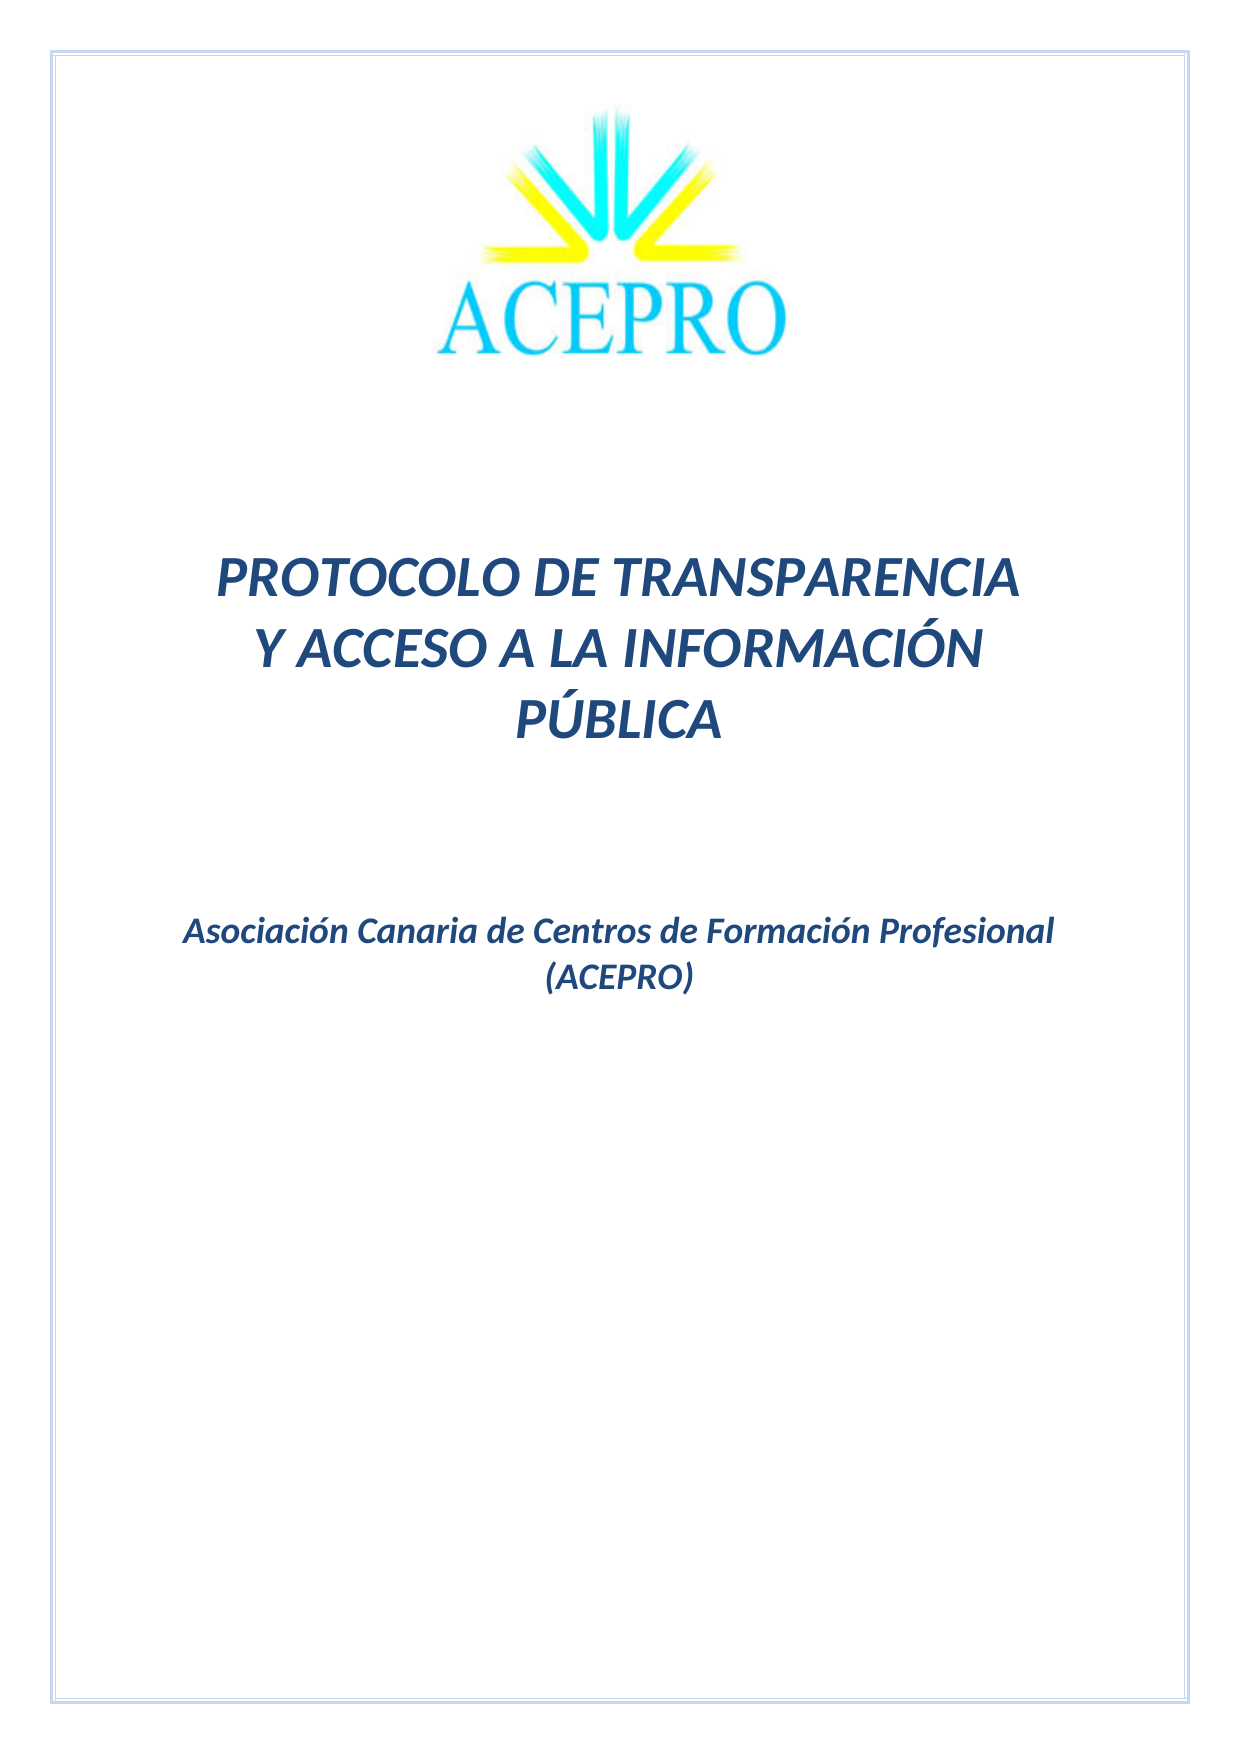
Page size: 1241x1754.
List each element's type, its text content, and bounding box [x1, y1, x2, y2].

picture [433, 104, 790, 357]
text (ACEPRO) [164, 953, 1073, 998]
text Y ACCESO A LA INFORMACIÓN PÚBLICA [164, 611, 1073, 753]
text PROTOCOLO DE TRANSPARENCIA [164, 540, 1073, 611]
text Asociación Canaria de Centros de Formación Profesional [164, 907, 1073, 953]
